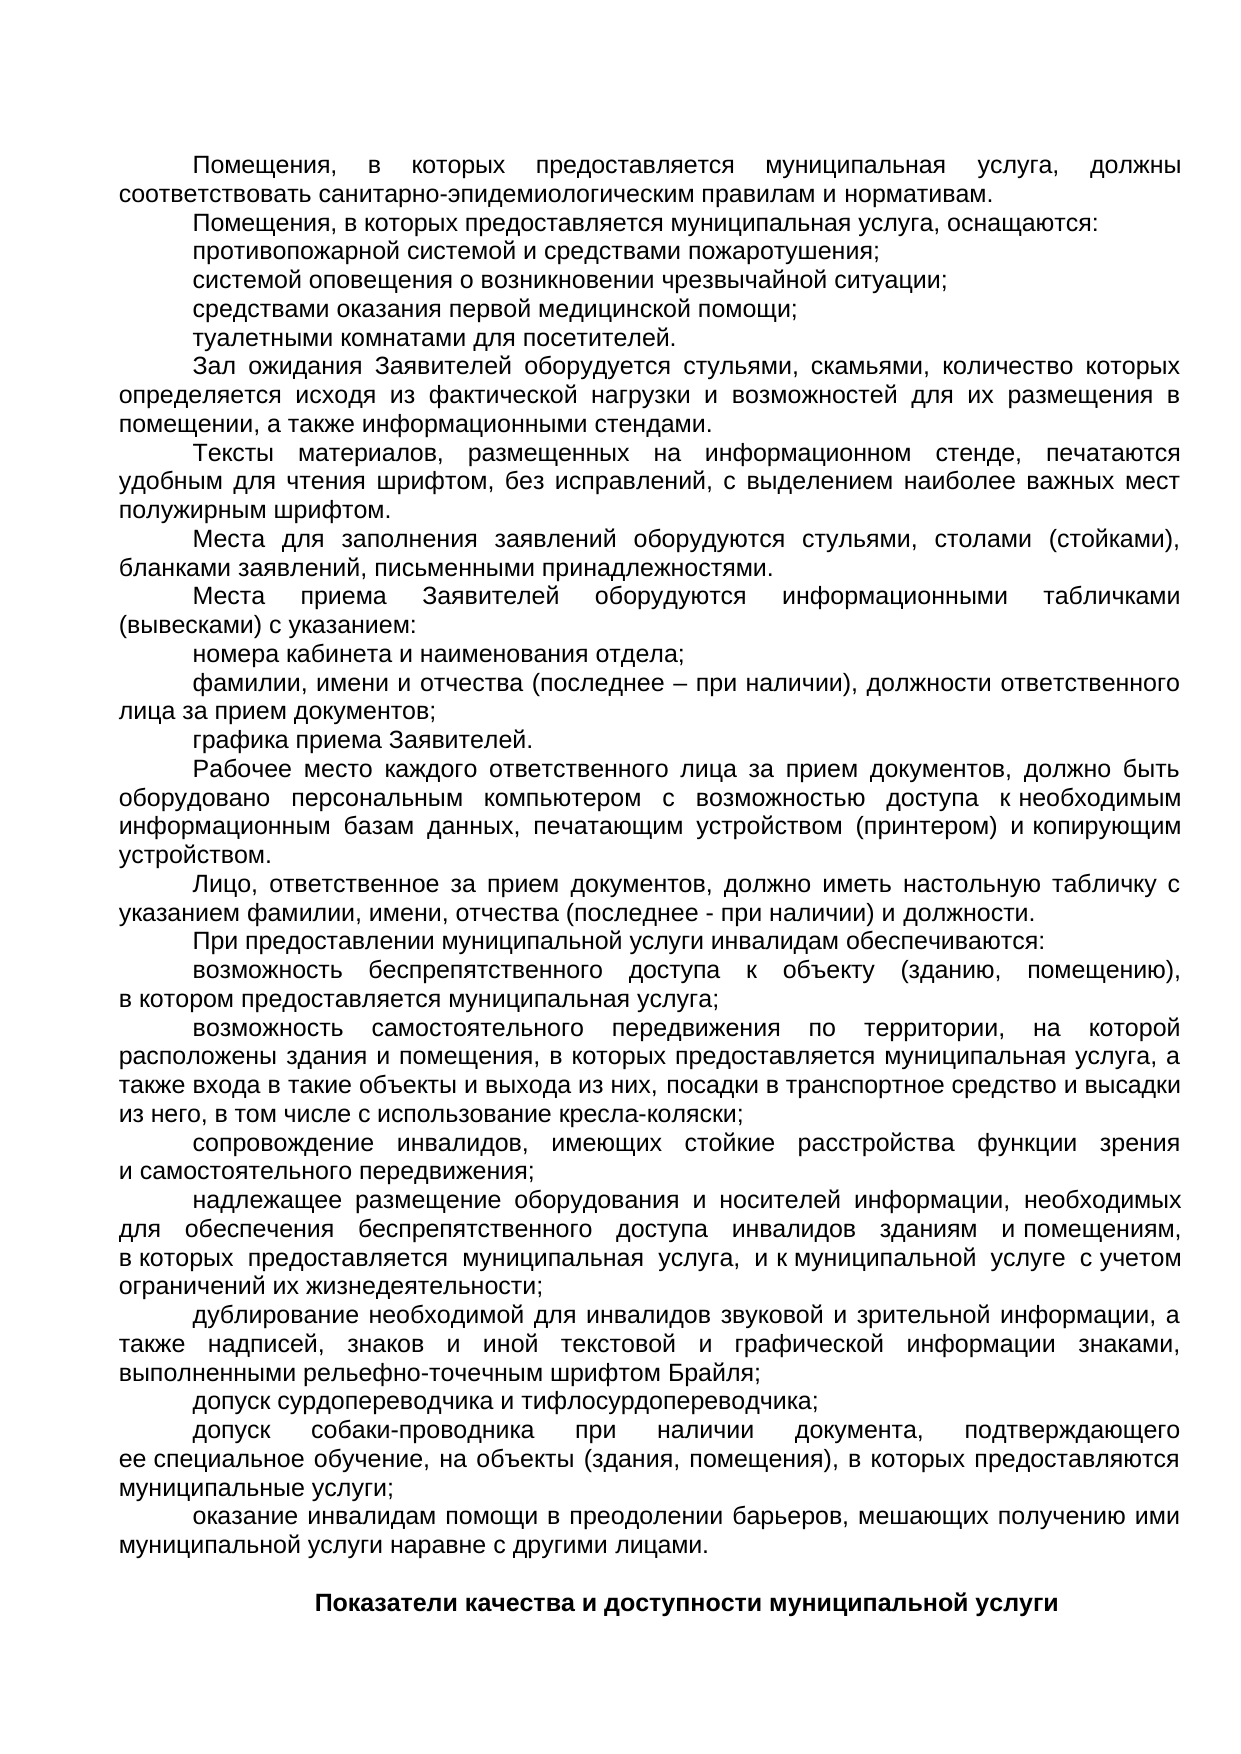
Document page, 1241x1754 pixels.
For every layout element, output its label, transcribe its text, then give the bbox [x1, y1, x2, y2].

text Места приема Заявителей оборудуются информационными табличками (вывесками) с указанием: [118, 581, 1181, 639]
text средствами оказания первой медицинской помощи; [118, 294, 1181, 322]
text дублирование необходимой для инвалидов звуковой и зрительной информации, а также надписей, знаков и иной текстовой и графической информации знаками, выполненными рельефно-точечным шрифтом Брайля; [118, 1300, 1181, 1386]
text Помещения, в которых предоставляется муниципальная услуга, оснащаются: [118, 207, 1181, 236]
text Помещения, в которых предоставляется муниципальная услуга, должны соответствовать санитарно-эпидемиологическим правилам и нормативам. [118, 150, 1181, 207]
text Зал ожидания Заявителей оборудуется стульями, скамьями, количество которых определяется исходя из фактической нагрузки и возможностей для их размещения в помещении, а также информационными стендами. [118, 351, 1181, 437]
text туалетными комнатами для посетителей. [118, 322, 1181, 351]
text возможность беспрепятственного доступа к объекту (зданию, помещению), в котором предоставляется муниципальная услуга; [118, 955, 1181, 1012]
text допуск собаки-проводника при наличии документа, подтверждающего ее специальное обучение, на объекты (здания, помещения), в которых предоставляются муниципальные услуги; [118, 1415, 1181, 1501]
text системой оповещения о возникновении чрезвычайной ситуации; [118, 265, 1181, 294]
text Показатели качества и доступности муниципальной услуги [118, 1587, 1181, 1616]
text Тексты материалов, размещенных на информационном стенде, печатаются удобным для чтения шрифтом, без исправлений, с выделением наиболее важных мест полужирным шрифтом. [118, 437, 1181, 524]
text Рабочее место каждого ответственного лица за прием документов, должно быть оборудовано персональным компьютером с возможностью доступа к необходимым информационным базам данных, печатающим устройством (принтером) и копирующим устройством. [118, 754, 1181, 869]
text допуск сурдопереводчика и тифлосурдопереводчика; [118, 1386, 1181, 1415]
text При предоставлении муниципальной услуги инвалидам обеспечиваются: [118, 926, 1181, 955]
text Лицо, ответственное за прием документов, должно иметь настольную табличку с указанием фамилии, имени, отчества (последнее - при наличии) и должности. [118, 869, 1181, 926]
text графика приема Заявителей. [118, 725, 1181, 754]
text сопровождение инвалидов, имеющих стойкие расстройства функции зрения и самостоятельного передвижения; [118, 1127, 1181, 1185]
text противопожарной системой и средствами пожаротушения; [118, 236, 1181, 265]
text фамилии, имени и отчества (последнее – при наличии), должности ответственного лица за прием документов; [118, 667, 1181, 725]
text оказание инвалидам помощи в преодолении барьеров, мешающих получению ими муниципальной услуги наравне с другими лицами. [118, 1501, 1181, 1559]
text возможность самостоятельного передвижения по территории, на которой расположены здания и помещения, в которых предоставляется муниципальная услуга, а также входа в такие объекты и выхода из них, посадки в транспортное средство и высадки из него, в том числе с использование кресла-коляски; [118, 1012, 1181, 1127]
text номера кабинета и наименования отдела; [118, 639, 1181, 667]
text надлежащее размещение оборудования и носителей информации, необходимых для обеспечения беспрепятственного доступа инвалидов зданиям и помещениям, в которых предоставляется муниципальная услуга, и к муниципальной услуге с учетом ограничений их жизнедеятельности; [118, 1185, 1181, 1300]
text Места для заполнения заявлений оборудуются стульями, столами (стойками), бланками заявлений, письменными принадлежностями. [118, 524, 1181, 581]
